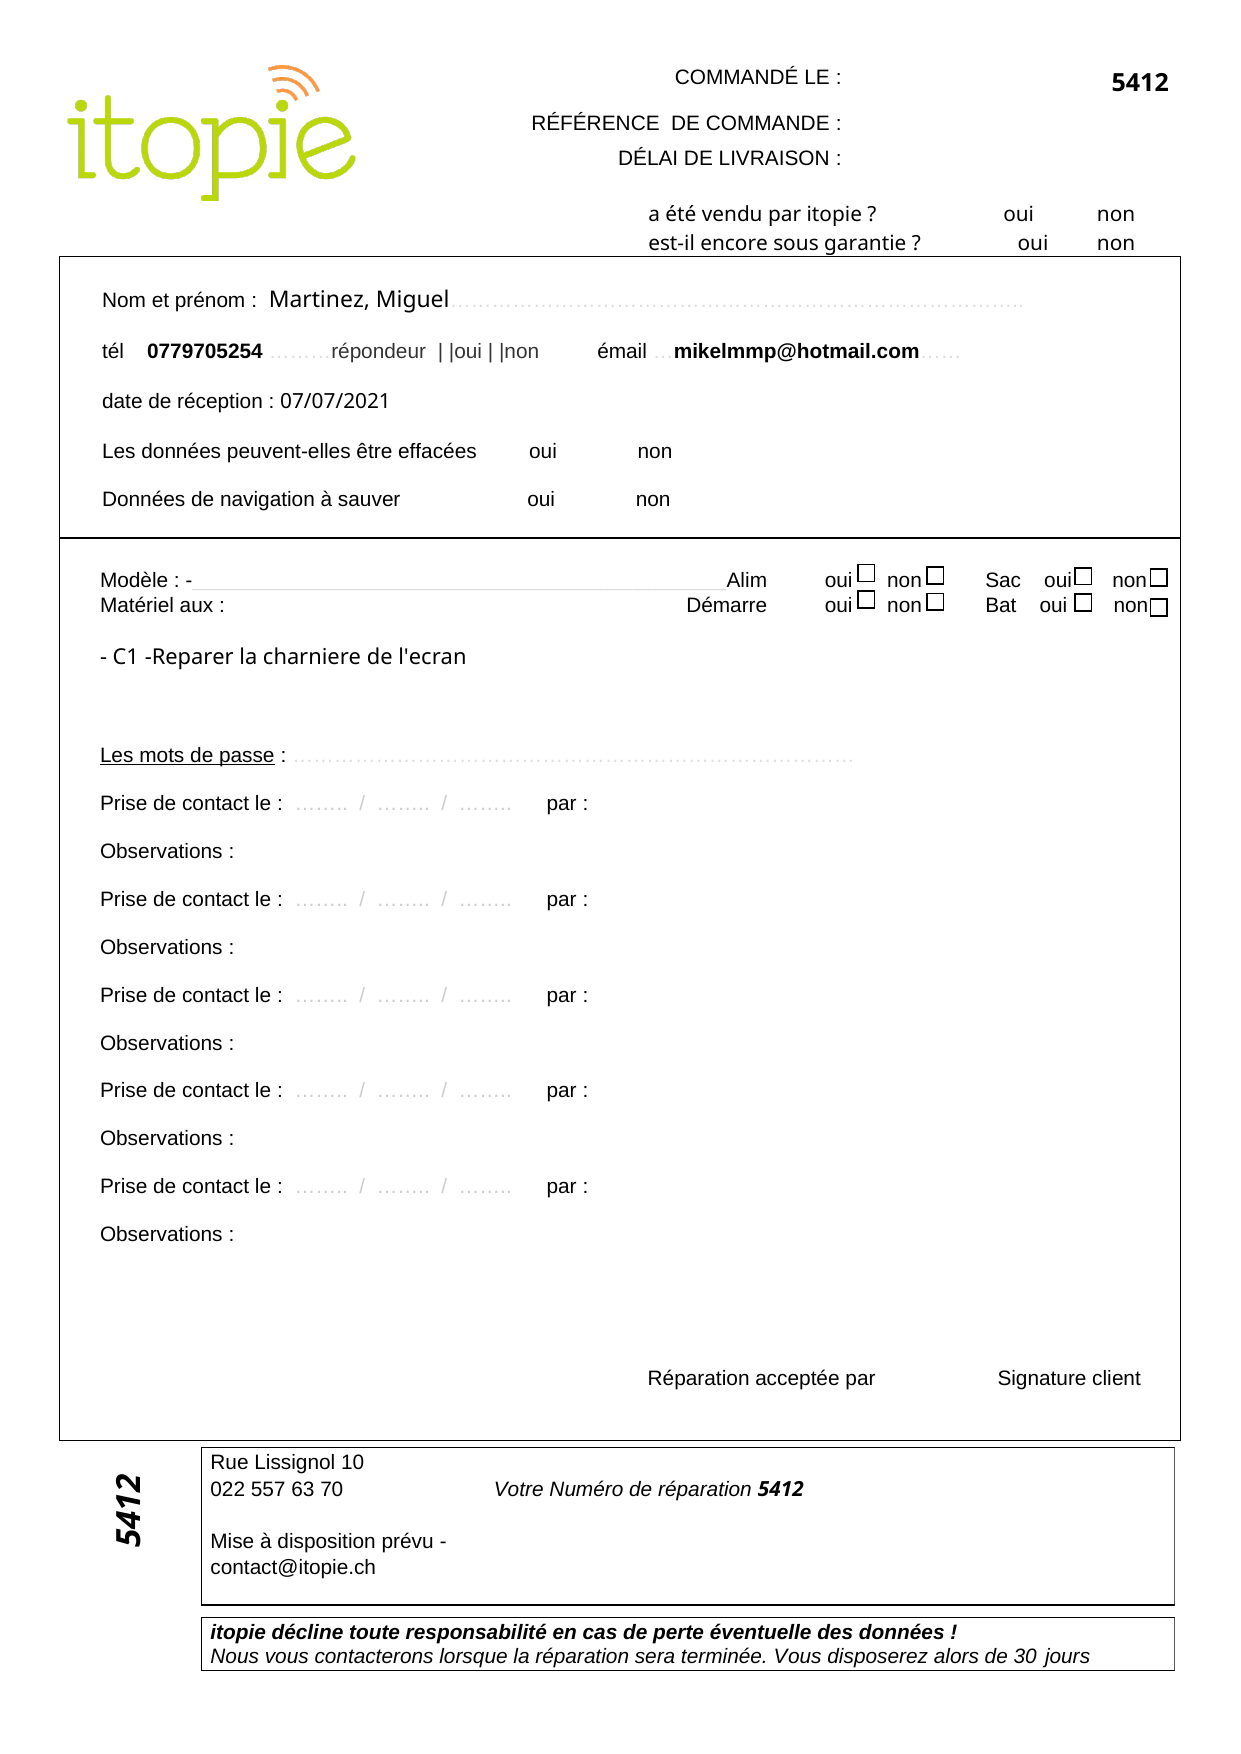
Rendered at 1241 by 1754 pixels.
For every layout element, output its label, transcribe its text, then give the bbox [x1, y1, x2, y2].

table_cell [847, 105, 1180, 140]
text Prise de contact le : …….. / …….. / …….. par : [60, 979, 1180, 1006]
text Nom et prénom : Martinez, Miguel……………………………………………………………………….. [60, 280, 1180, 314]
text Prise de contact le : …….. / …….. / …….. par : [60, 1171, 1180, 1198]
text Données de navigation à sauver oui non [60, 484, 1180, 511]
table_header COMMANDÉ LE : [490, 59, 847, 104]
table_header 5412 [59, 1441, 195, 1677]
text a été vendu par itopie ? oui non [59, 199, 1181, 228]
text Observations : [60, 931, 1180, 958]
text Matériel aux : Démarre oui non Bat oui non [60, 590, 1180, 617]
text Observations : [60, 1219, 1180, 1246]
text Réparation acceptée par Signature client [60, 1363, 1180, 1390]
text Observations : [60, 1123, 1180, 1150]
text Modèle : - Alim oui non Sac oui non [948, 562, 1180, 590]
text Prise de contact le : …….. / …….. / …….. par : [60, 1075, 1180, 1102]
text Observations : [60, 836, 1180, 863]
text Modèle : - Alim oui non Sac oui non [60, 562, 856, 590]
text Les mots de passe : ……………………………………………………………………… [60, 740, 1180, 767]
table_header Rue Lissignol 10 022 557 63 70 Votre Numéro de réparation 5412 Mise à disposition prévu - contact@itopie.ch [195, 1441, 1180, 1611]
text date de réception : 07/07/2021 [60, 383, 1180, 415]
text tél 0779705254 ………répondeur | |oui | |non émail …mikelmmp@hotmail.com…… [60, 335, 1180, 362]
text Modèle : - Alim oui non Sac oui non [879, 562, 925, 590]
text Prise de contact le : …….. / …….. / …….. par : [60, 788, 1180, 815]
text Observations : [60, 1027, 1180, 1054]
picture [67, 65, 356, 201]
text Prise de contact le : …….. / …….. / …….. par : [60, 883, 1180, 911]
table_cell DÉLAI DE LIVRAISON : [490, 140, 847, 175]
text - C1 -Reparer la charniere de l'ecran [60, 638, 1180, 671]
table_cell [847, 140, 1180, 175]
table_header 5412 [847, 59, 1180, 104]
table_cell itopie décline toute responsabilité en cas de perte éventuelle des données ! Nous vous contacterons lorsque la réparation sera terminée. Vous disposerez alors de 30 jours [195, 1611, 1180, 1677]
text Les données peuvent-elles être effacées oui non [60, 436, 1180, 463]
text est-il encore sous garantie ? oui non [59, 228, 1181, 256]
table_cell RÉFÉRENCE DE COMMANDE : [490, 105, 847, 140]
